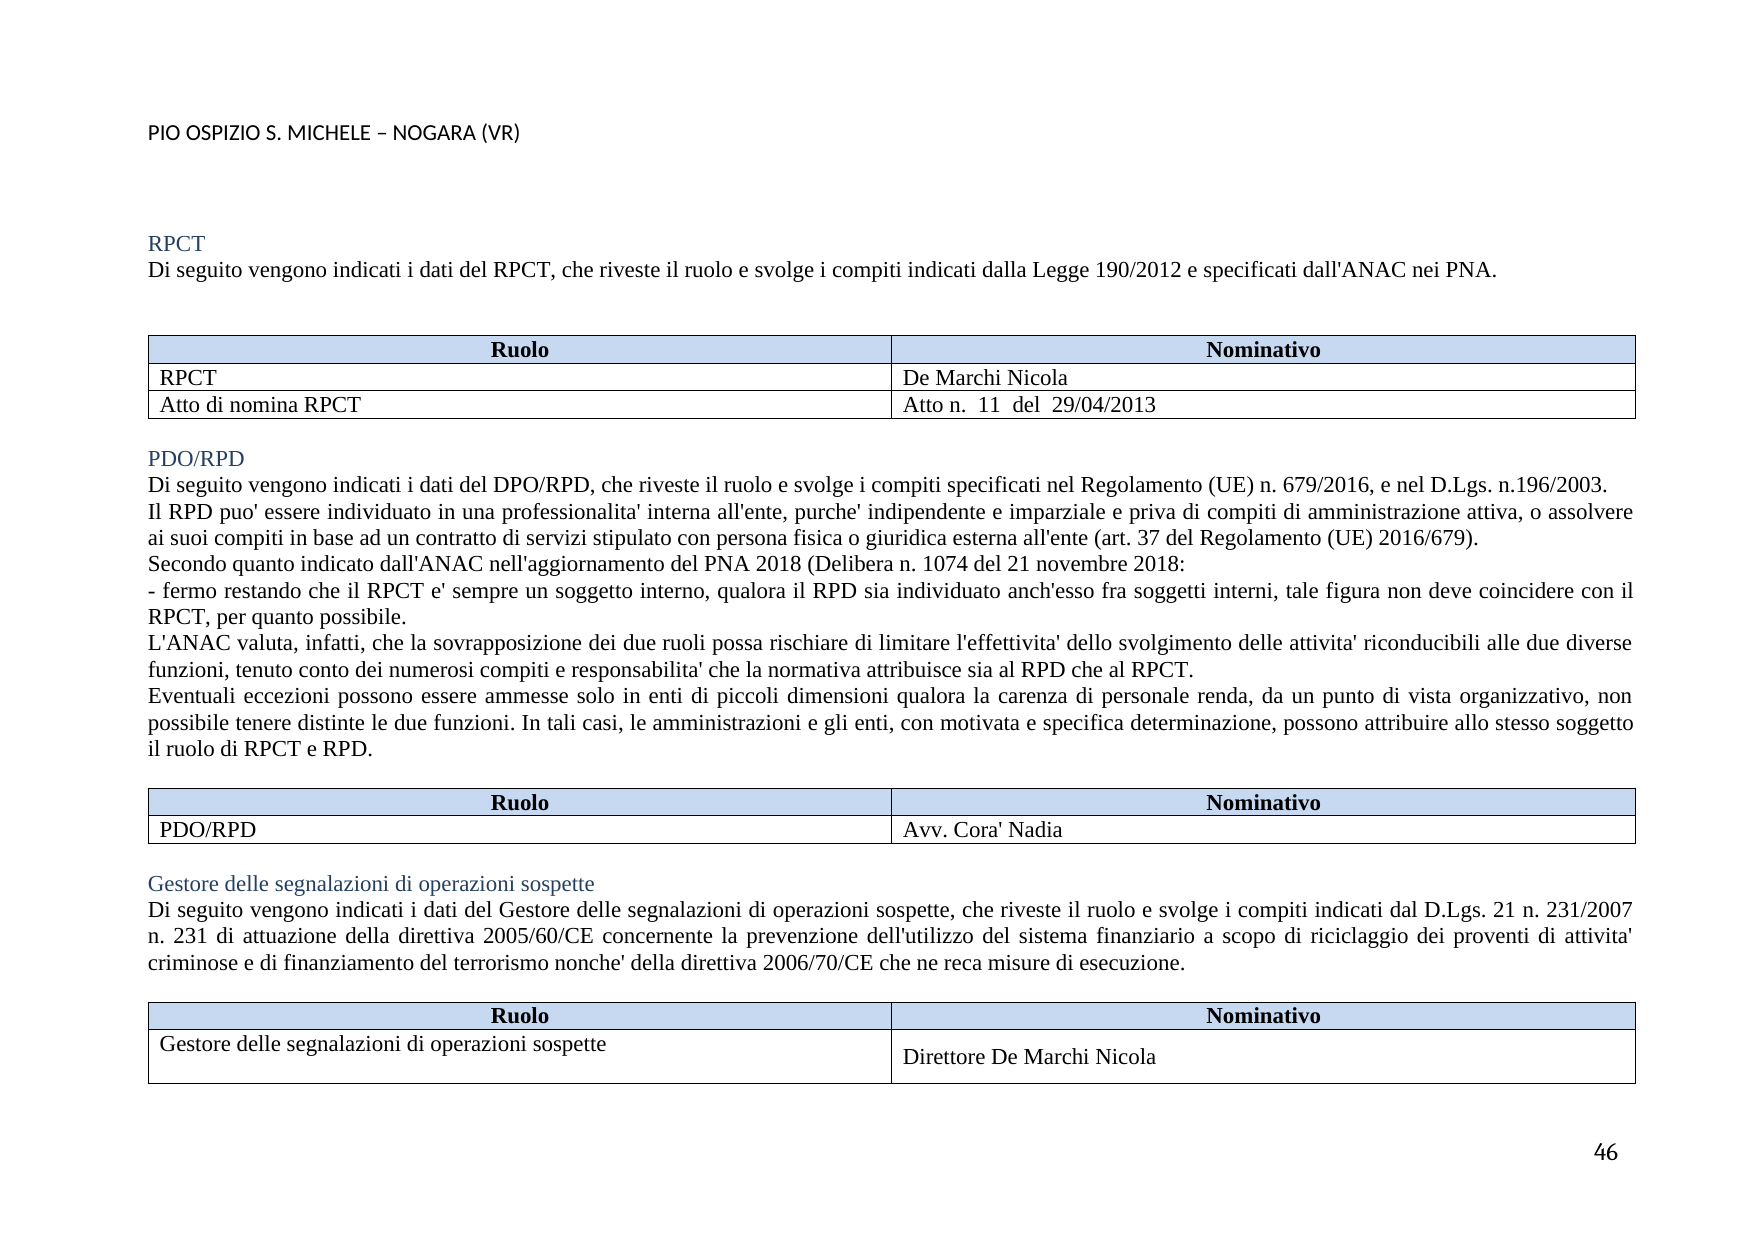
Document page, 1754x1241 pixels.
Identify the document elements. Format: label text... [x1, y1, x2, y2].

table_cell Gestore delle segnalazioni di operazioni sospette [149, 1030, 891, 1083]
table_cell Atto n. 11 del 29/04/2013 [892, 391, 1635, 418]
table_cell De Marchi Nicola [892, 364, 1635, 390]
table_header Ruolo [149, 336, 891, 363]
table_header Nominativo [892, 1003, 1635, 1029]
table_cell Direttore De Marchi Nicola [892, 1030, 1635, 1083]
subtitle RPCT [148, 230, 1636, 256]
text Di seguito vengono indicati i dati del RPCT, che riveste il ruolo e svolge i compiti indicati dalla Legge 190/2012 e specificati dall'ANAC nei PNA. [148, 256, 1636, 283]
text Secondo quanto indicato dall'ANAC nell'aggiornamento del PNA 2018 (Delibera n. 1074 del 21 novembre 2018: [148, 550, 1636, 577]
text Eventuali eccezioni possono essere ammesse solo in enti di piccoli dimensioni qualora la carenza di personale renda, da un punto di vista organizzativo, non possibile tenere distinte le due funzioni. In tali casi, le amministrazioni e gli enti, con motivata e specifica determinazione, possono attribuire allo stesso soggetto il ruolo di RPCT e RPD. [148, 682, 1636, 761]
text Il RPD puo' essere individuato in una professionalita' interna all'ente, purche' indipendente e imparziale e priva di compiti di amministrazione attiva, o assolvere ai suoi compiti in base ad un contratto di servizi stipulato con persona fisica o giuridica esterna all'ente (art. 37 del Regolamento (UE) 2016/679). [148, 498, 1636, 550]
table_cell PDO/RPD [149, 816, 891, 842]
subtitle PDO/RPD [148, 445, 1636, 471]
text Di seguito vengono indicati i dati del Gestore delle segnalazioni di operazioni sospette, che riveste il ruolo e svolge i compiti indicati dal D.Lgs. 21 n. 231/2007 n. 231 di attuazione della direttiva 2005/60/CE concernente la prevenzione dell'utilizzo del sistema finanziario a scopo di riciclaggio dei proventi di attivita' criminose e di finanziamento del terrorismo nonche' della direttiva 2006/70/CE che ne reca misure di esecuzione. [148, 896, 1636, 975]
text L'ANAC valuta, infatti, che la sovrapposizione dei due ruoli possa rischiare di limitare l'effettivita' dello svolgimento delle attivita' riconducibili alle due diverse funzioni, tenuto conto dei numerosi compiti e responsabilita' che la normativa attribuisce sia al RPD che al RPCT. [148, 629, 1636, 682]
table_header Nominativo [892, 336, 1635, 363]
table_cell Atto di nomina RPCT [149, 391, 891, 418]
table_header Nominativo [892, 789, 1635, 815]
table_cell Avv. Cora' Nadia [892, 816, 1635, 842]
table_header Ruolo [149, 1003, 891, 1029]
table_header Ruolo [149, 789, 891, 815]
subtitle Gestore delle segnalazioni di operazioni sospette [148, 870, 1636, 896]
text - fermo restando che il RPCT e' sempre un soggetto interno, qualora il RPD sia individuato anch'esso fra soggetti interni, tale figura non deve coincidere con il RPCT, per quanto possibile. [148, 577, 1636, 629]
table_cell RPCT [149, 364, 891, 390]
text Di seguito vengono indicati i dati del DPO/RPD, che riveste il ruolo e svolge i compiti specificati nel Regolamento (UE) n. 679/2016, e nel D.Lgs. n.196/2003. [148, 471, 1636, 498]
